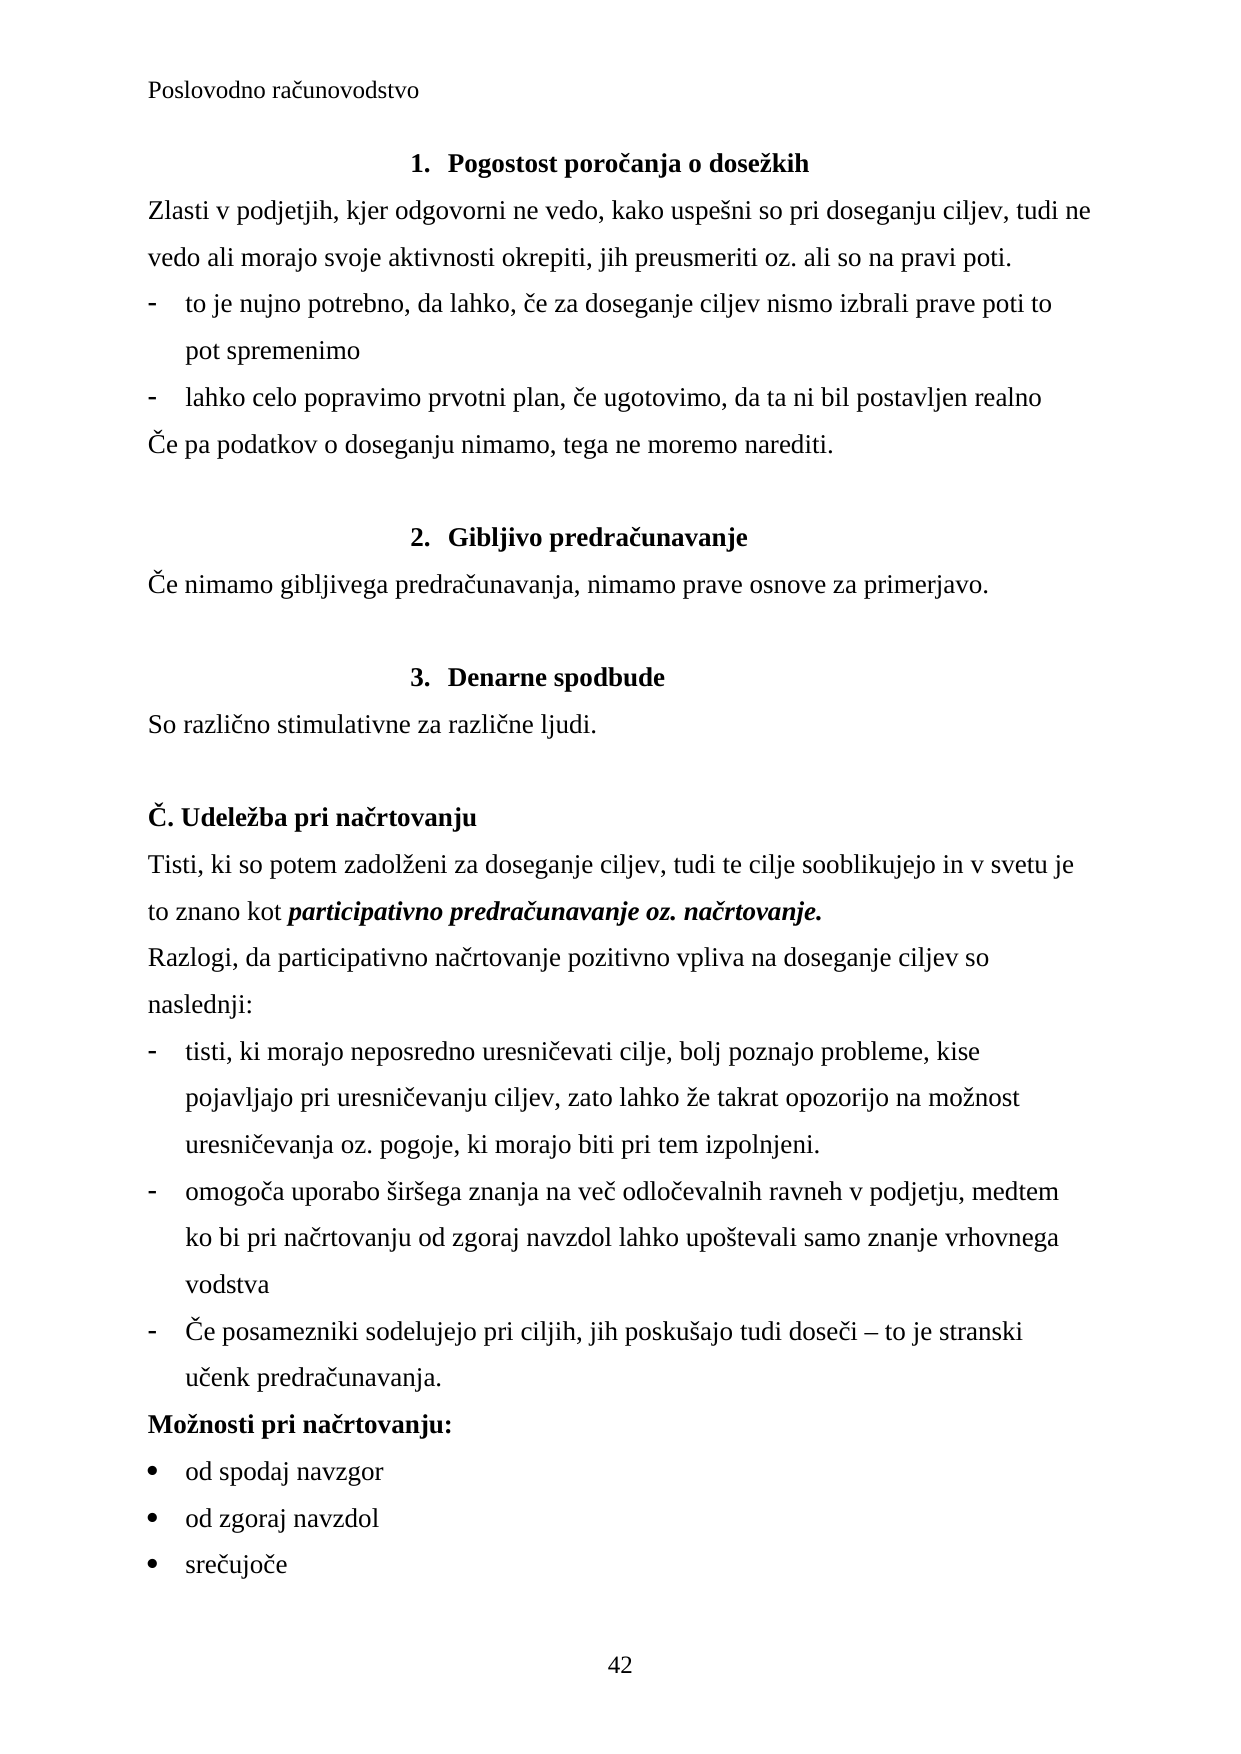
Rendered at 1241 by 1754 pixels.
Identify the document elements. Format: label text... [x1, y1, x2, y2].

text Možnosti pri načrtovanju: [148, 1408, 1093, 1439]
text Zlasti v podjetjih, kjer odgovorni ne vedo, kako uspešni so pri doseganju ciljev, tudi ne vedo ali morajo svoje aktivnosti okrepiti, jih preusmeriti oz. ali so na pravi poti. [148, 194, 1093, 272]
subtitle Č. Udeležba pri načrtovanju [148, 801, 1093, 832]
text Če pa podatkov o doseganju nimamo, tega ne moremo narediti. [148, 428, 1093, 459]
list to je nujno potrebno, da lahko, če za doseganje ciljev nismo izbrali prave poti to pot spremenimo [148, 288, 1093, 366]
list srečujoče [148, 1549, 1093, 1580]
text Če nimamo gibljivega predračunavanja, nimamo prave osnove za primerjavo. [148, 568, 1093, 599]
list Če posamezniki sodelujejo pri ciljih, jih poskušajo tudi doseči – to je stranski učenk predračunavanja. [148, 1315, 1093, 1393]
text Tisti, ki so potem zadolženi za doseganje ciljev, tudi te cilje sooblikujejo in v svetu je to znano kot participativno predračunavanje oz. načrtovanje. [148, 848, 1093, 926]
list lahko celo popravimo prvotni plan, če ugotovimo, da ta ni bil postavljen realno [148, 381, 1093, 412]
subtitle Gibljivo predračunavanje [410, 521, 1093, 552]
subtitle Pogostost poročanja o dosežkih [410, 148, 1093, 179]
subtitle Denarne spodbude [410, 661, 1093, 692]
text So različno stimulativne za različne ljudi. [148, 708, 1093, 739]
list tisti, ki morajo neposredno uresničevati cilje, bolj poznajo probleme, kise pojavljajo pri uresničevanju ciljev, zato lahko že takrat opozorijo na možnost uresničevanja oz. pogoje, ki morajo biti pri tem izpolnjeni. [148, 1034, 1093, 1159]
text Razlogi, da participativno načrtovanje pozitivno vpliva na doseganje ciljev so naslednji: [148, 941, 1093, 1019]
list od zgoraj navzdol [148, 1502, 1093, 1533]
list omogoča uporabo širšega znanja na več odločevalnih ravneh v podjetju, medtem ko bi pri načrtovanju od zgoraj navzdol lahko upoštevali samo znanje vrhovnega vodstva [148, 1175, 1093, 1299]
list od spodaj navzgor [148, 1455, 1093, 1486]
